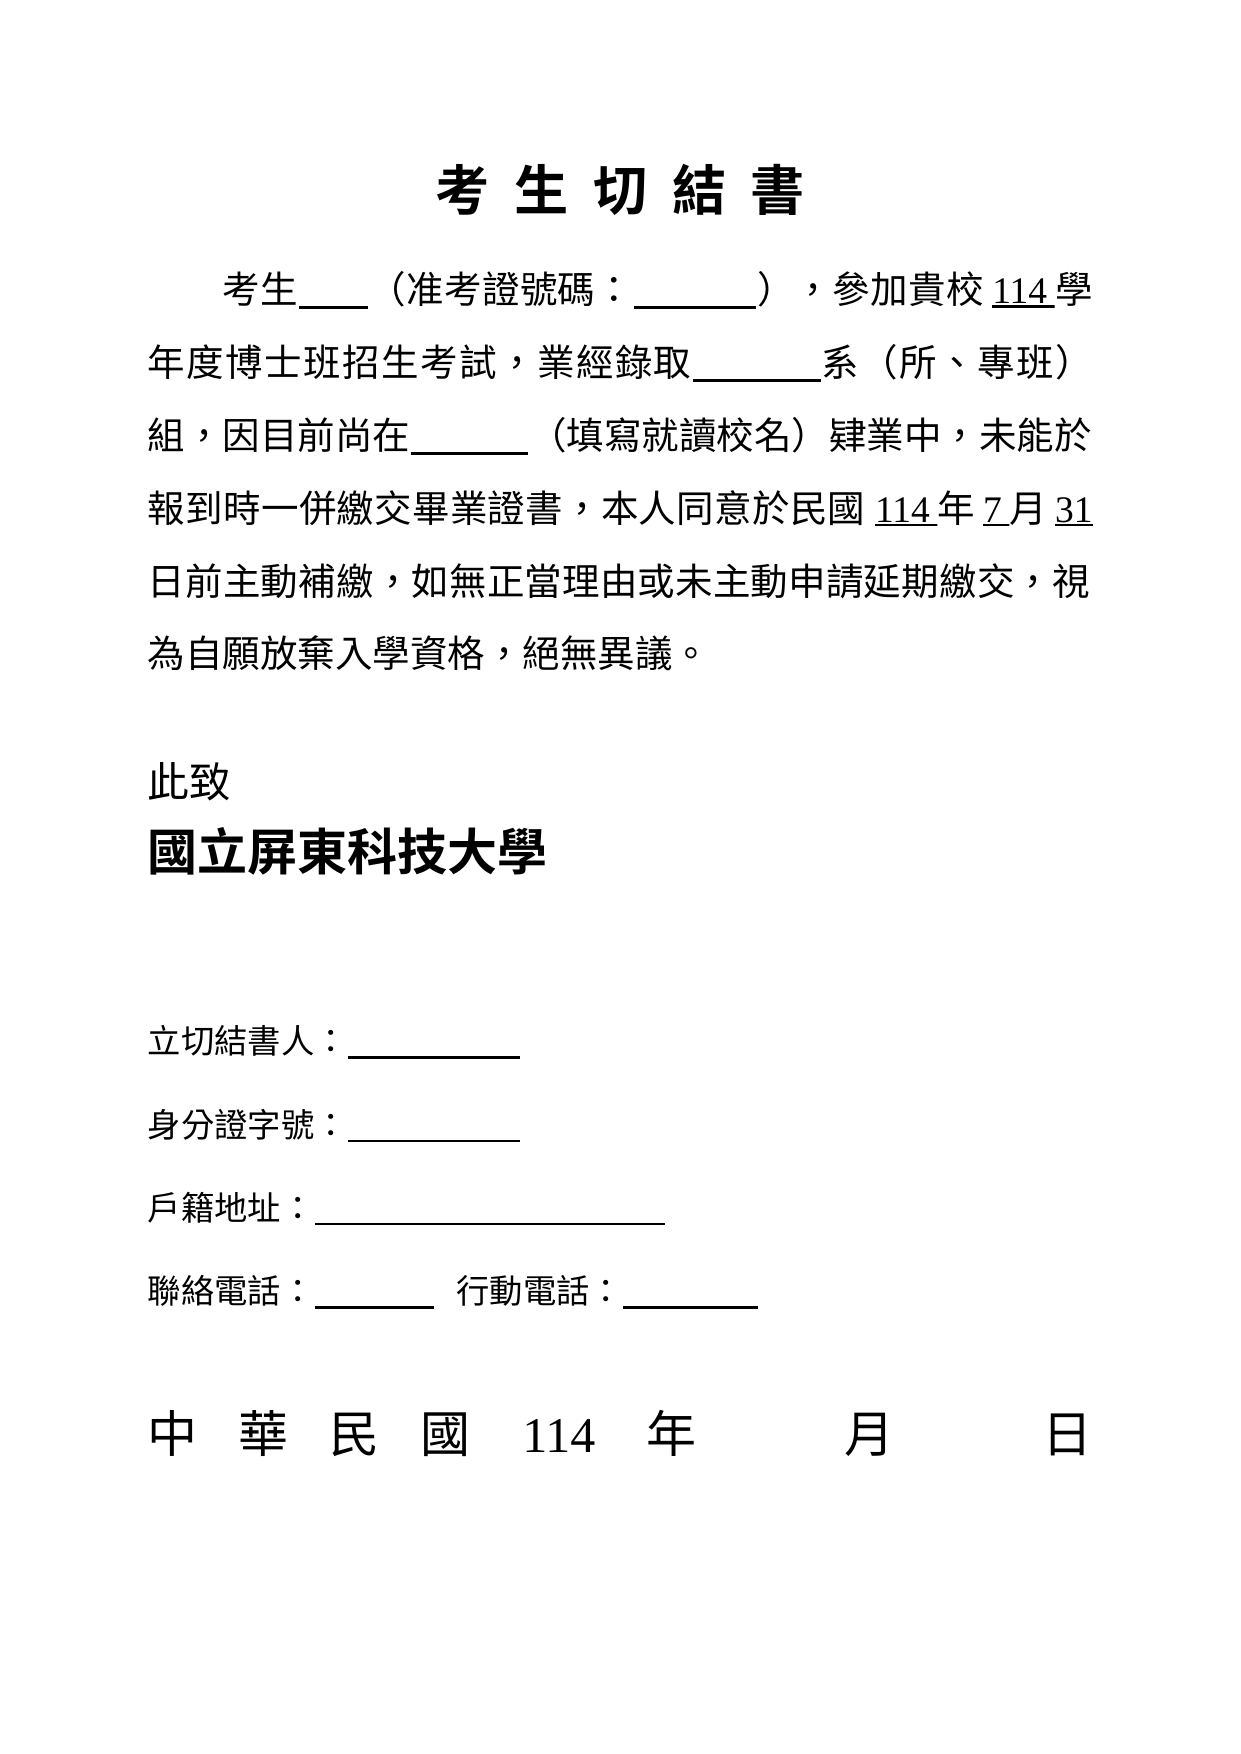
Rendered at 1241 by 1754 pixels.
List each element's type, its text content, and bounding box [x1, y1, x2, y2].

text 此致 [148, 739, 1092, 812]
text 中華民國114年 月 日 [148, 1394, 1092, 1467]
text 考 生 切 結 書 [148, 148, 1092, 226]
text 國立屏東科技大學 [148, 812, 1092, 885]
text 戶籍地址： [148, 1154, 1092, 1237]
text 身分證字號： [148, 1070, 1092, 1154]
text 聯絡電話： 行動電話： [148, 1237, 1092, 1320]
text 考生 （准考證號碼： ），參加貴校114學年度博士班招生考試，業經錄取 系（所、專班） 組，因目前尚在 （填寫就讀校名）肄業中，未能於報到時一併繳交畢業證書，本人同意於民國114年7月31日前主動補繳，如無正當理由或未主動申請延期繳交，視為自願放棄入學資格，絕無異議。 [148, 245, 1092, 682]
text 立切結書人： [148, 987, 1092, 1070]
